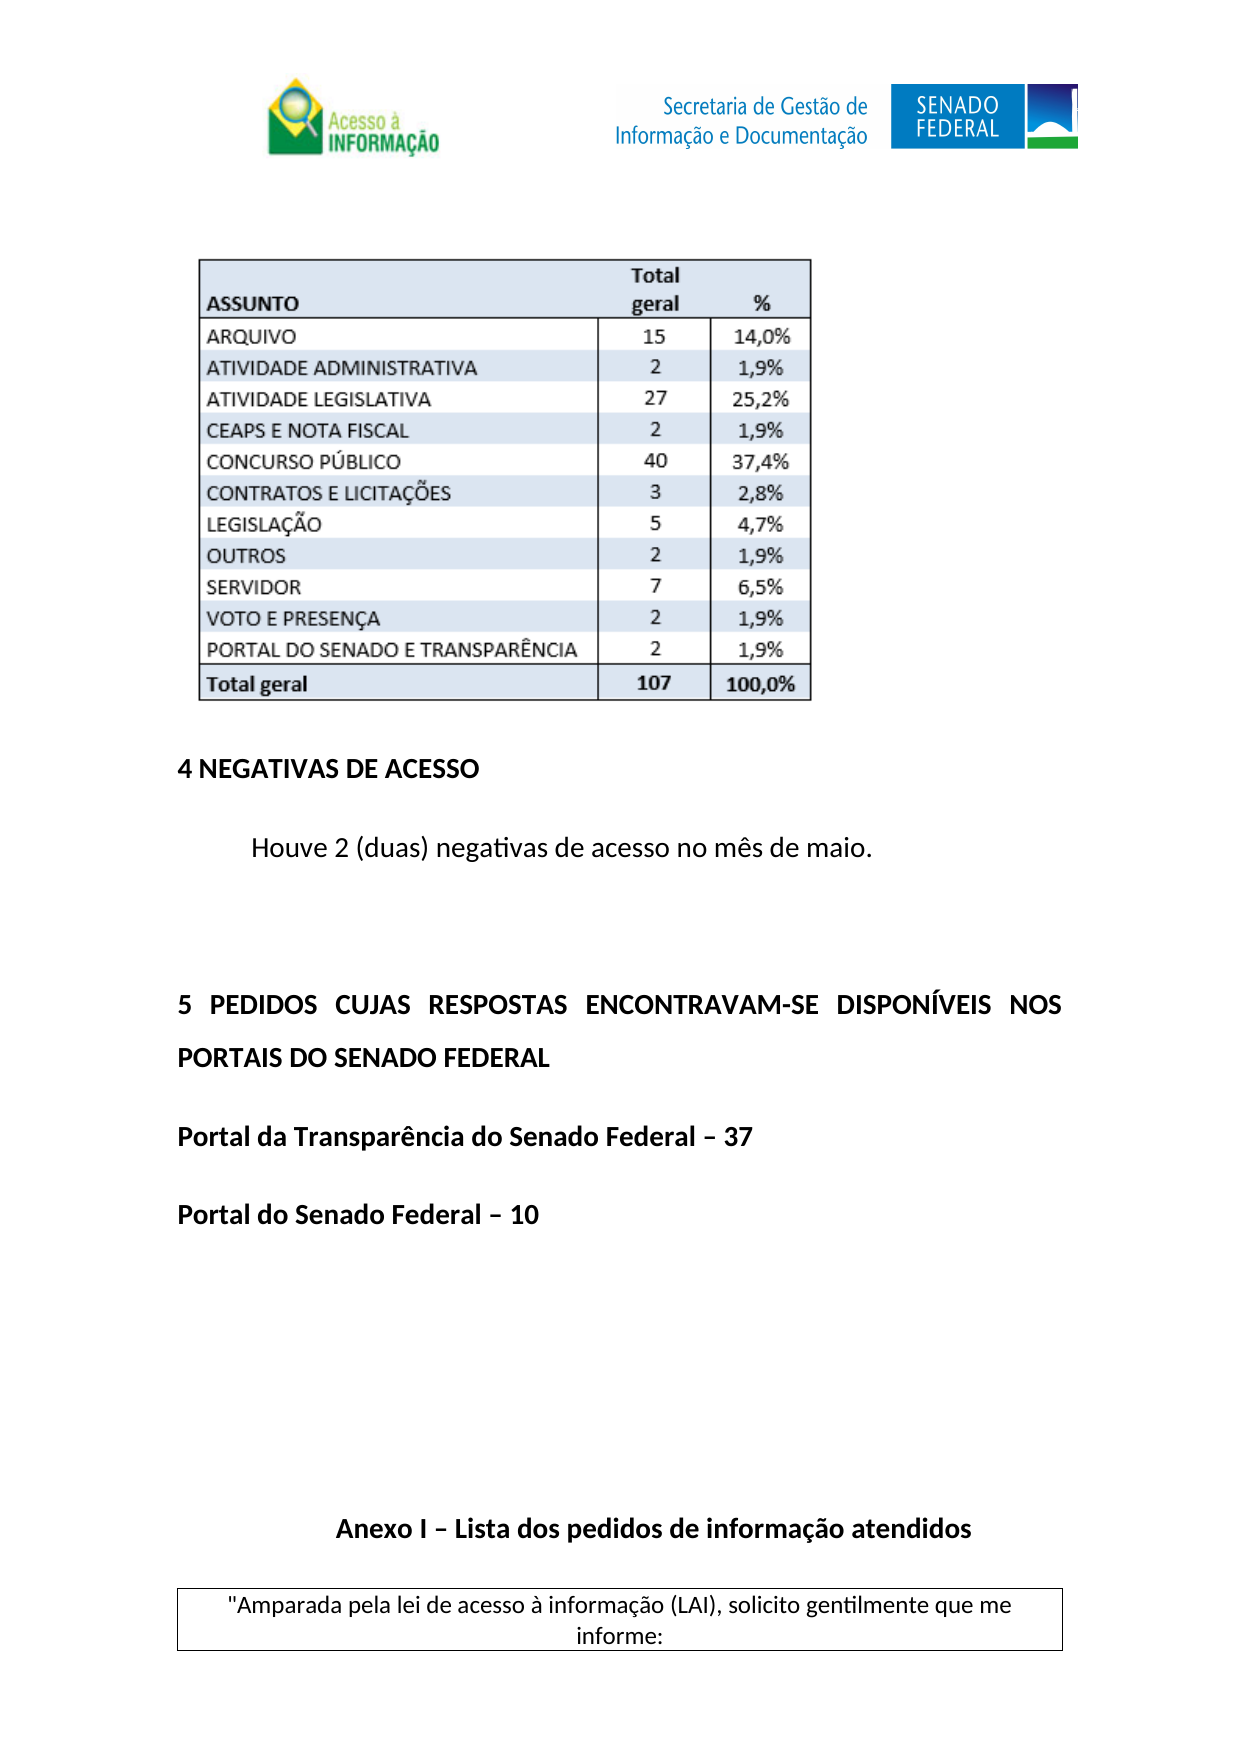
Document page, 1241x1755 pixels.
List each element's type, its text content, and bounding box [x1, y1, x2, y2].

table_header "Amparada pela lei de acesso à informação (LAI), solicito gentilmente que me informe: [178, 1589, 1062, 1650]
text Houve 2 (duas) negativas de acesso no mês de maio. [177, 829, 1063, 864]
text 4 NEGATIVAS DE ACESSO [177, 751, 1063, 786]
text Portal da Transparência do Senado Federal – 37 [177, 1118, 1063, 1153]
text 5 PEDIDOS CUJAS RESPOSTAS ENCONTRAVAM-SE DISPONÍVEIS NOS PORTAIS DO SENADO FEDERAL [177, 986, 1063, 1075]
text Anexo I – Lista dos pedidos de informação atendidos [177, 1510, 1063, 1546]
text Portal do Senado Federal – 10 [177, 1196, 1063, 1232]
